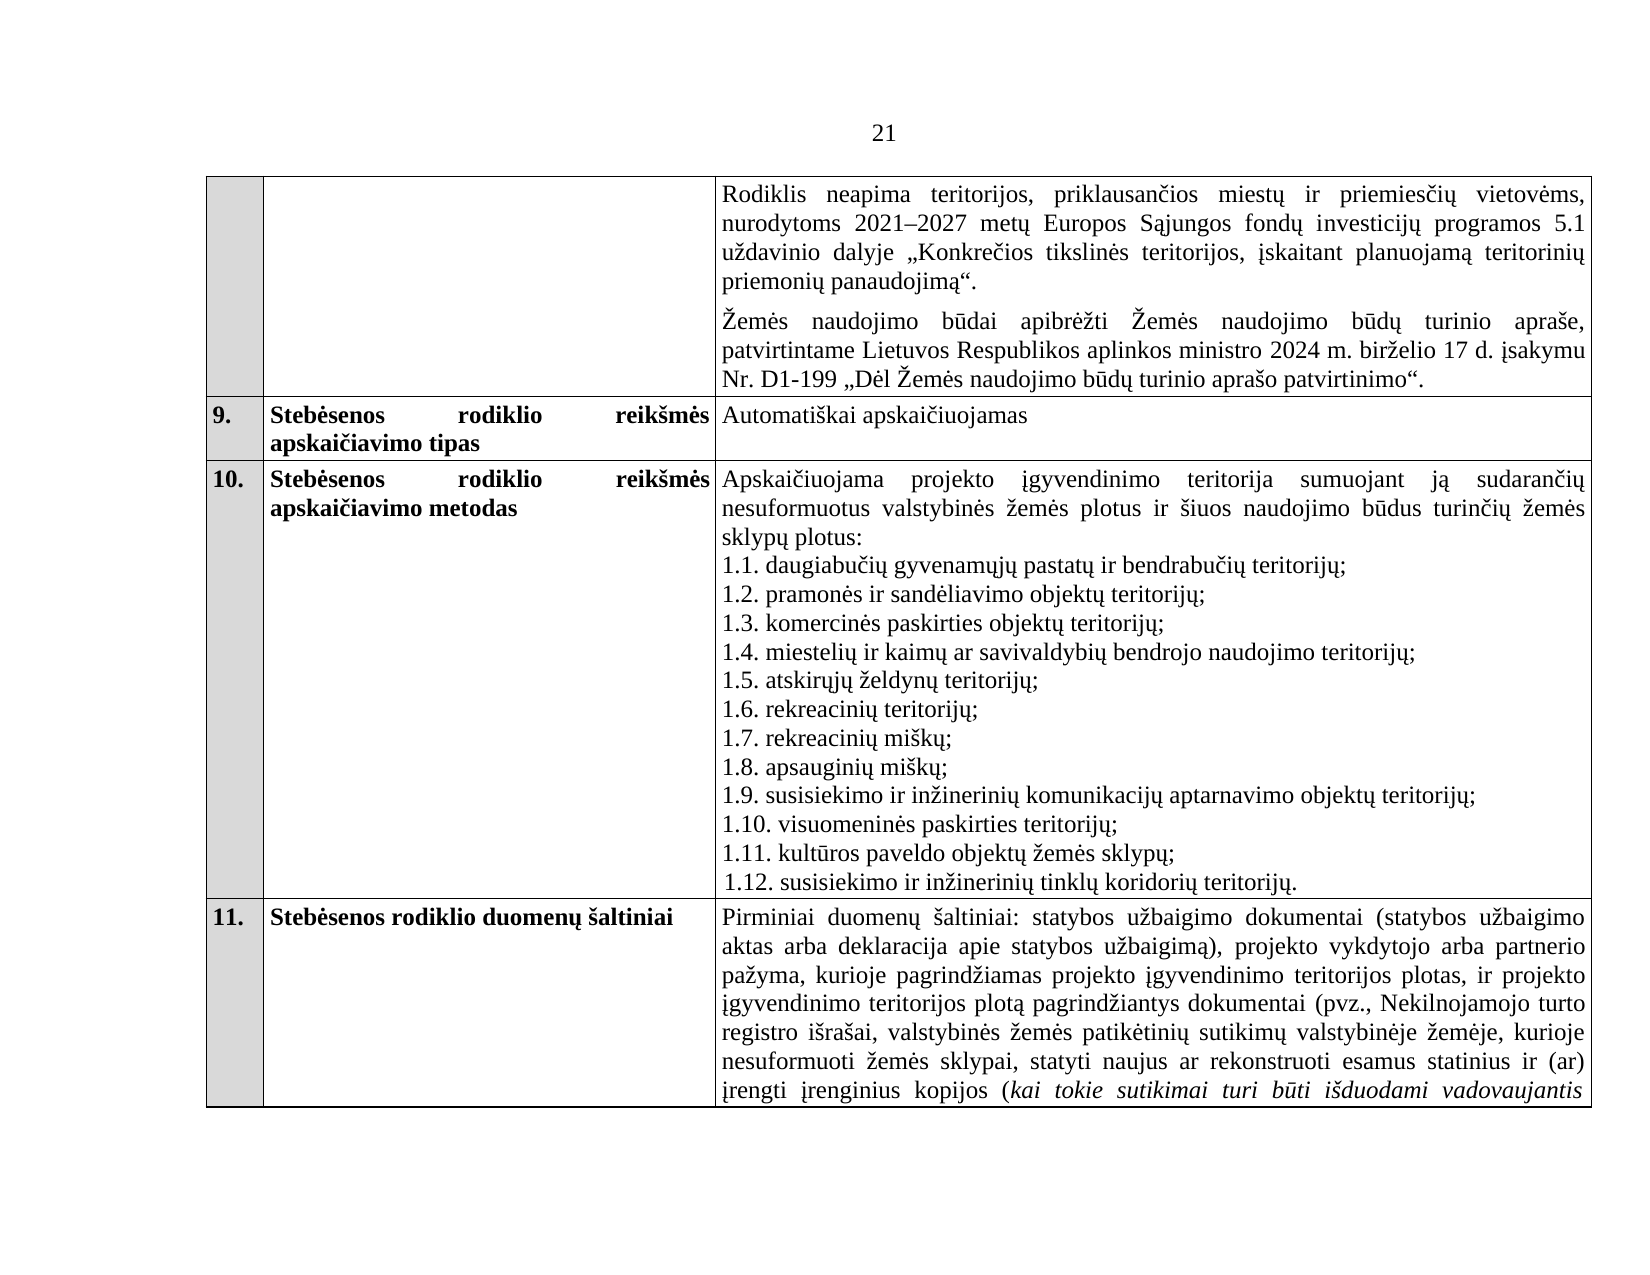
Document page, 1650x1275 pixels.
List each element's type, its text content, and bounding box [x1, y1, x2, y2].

table_cell [207, 177, 263, 396]
table_cell 10. [207, 461, 263, 898]
table_cell Automatiškai apskaičiuojamas [716, 397, 1591, 460]
table_cell Rodiklis neapima teritorijos, priklausančios miestų ir priemiesčių vietovėms, nurodytoms 2021–2027 metų Europos Sąjungos fondų investicijų programos 5.1 uždavinio dalyje „Konkrečios tikslinės teritorijos, įskaitant planuojamą teritorinių priemonių panaudojimą“. Žemės naudojimo būdai apibrėžti Žemės naudojimo būdų turinio apraše, patvirtintame Lietuvos Respublikos aplinkos ministro 2024 m. birželio 17 d. įsakymu Nr. D1-199 „Dėl Žemės naudojimo būdų turinio aprašo patvirtinimo“. [716, 177, 1591, 396]
table_cell [264, 177, 715, 396]
table_cell 9. [207, 397, 263, 460]
table_cell 11. [207, 899, 263, 1106]
table_cell Pirminiai duomenų šaltiniai: statybos užbaigimo dokumentai (statybos užbaigimo aktas arba deklaracija apie statybos užbaigimą), projekto vykdytojo arba partnerio pažyma, kurioje pagrindžiamas projekto įgyvendinimo teritorijos plotas, ir projekto įgyvendinimo teritorijos plotą pagrindžiantys dokumentai (pvz., Nekilnojamojo turto registro išrašai, valstybinės žemės patikėtinių sutikimų valstybinėje žemėje, kurioje nesuformuoti žemės sklypai, statyti naujus ar rekonstruoti esamus statinius ir (ar) įrengti įrenginius kopijos (kai tokie sutikimai turi būti išduodami vadovaujantis [716, 899, 1591, 1106]
table_cell Stebėsenos rodiklio duomenų šaltiniai [264, 899, 715, 1106]
table_cell Apskaičiuojama projekto įgyvendinimo teritorija sumuojant ją sudarančių nesuformuotus valstybinės žemės plotus ir šiuos naudojimo būdus turinčių žemės sklypų plotus: 1.1. daugiabučių gyvenamųjų pastatų ir bendrabučių teritorijų; 1.2. pramonės ir sandėliavimo objektų teritorijų; 1.3. komercinės paskirties objektų teritorijų; 1.4. miestelių ir kaimų ar savivaldybių bendrojo naudojimo teritorijų; 1.5. atskirųjų želdynų teritorijų; 1.6. rekreacinių teritorijų; 1.7. rekreacinių miškų; 1.8. apsauginių miškų; 1.9. susisiekimo ir inžinerinių komunikacijų aptarnavimo objektų teritorijų; 1.10. visuomeninės paskirties teritorijų; 1.11. kultūros paveldo objektų žemės sklypų; 1.12. susisiekimo ir inžinerinių tinklų koridorių teritorijų. [716, 461, 1591, 898]
table_cell Stebėsenos rodiklio reikšmės apskaičiavimo tipas [264, 397, 715, 460]
table_cell Stebėsenos rodiklio reikšmės apskaičiavimo metodas [264, 461, 715, 898]
